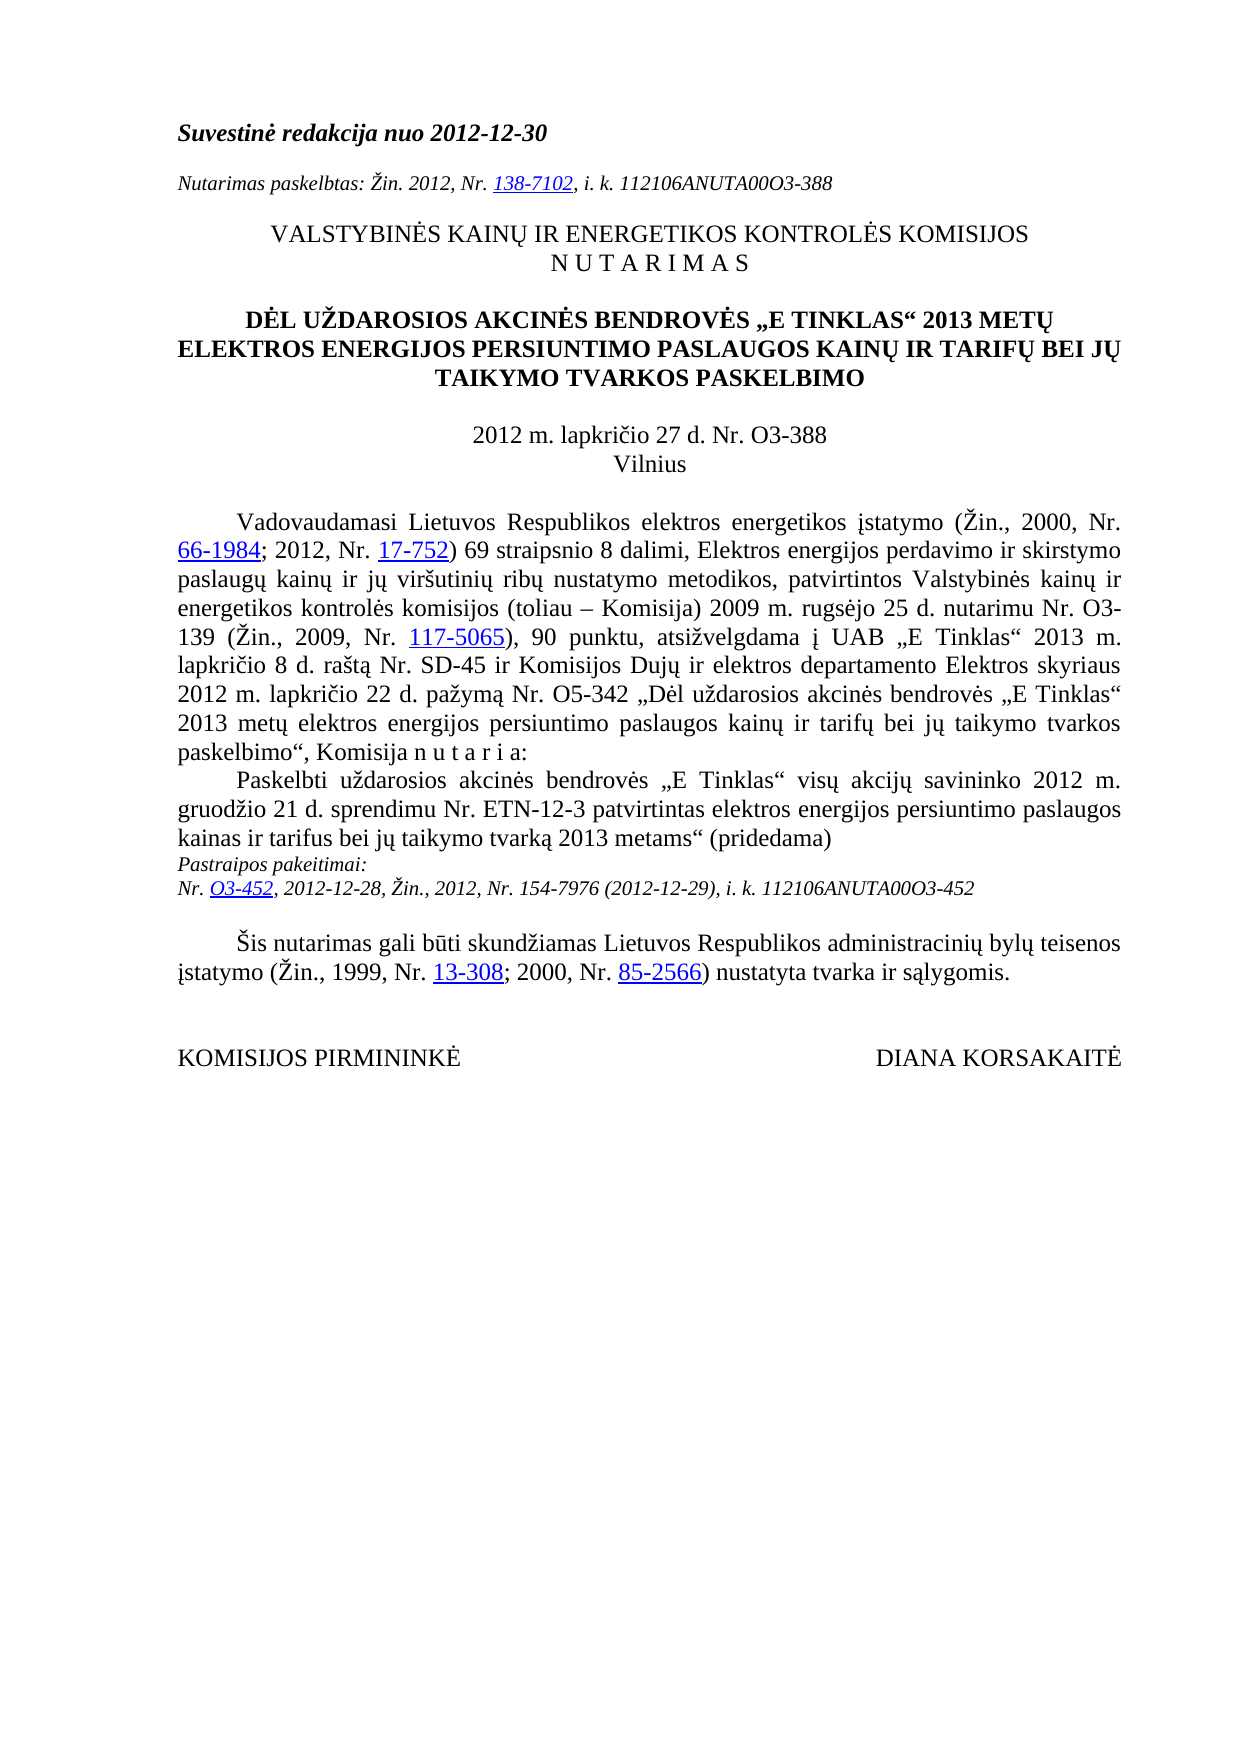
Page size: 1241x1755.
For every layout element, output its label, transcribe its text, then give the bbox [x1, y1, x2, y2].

text N U T A R I M A S [177, 248, 1122, 277]
text Komisijos pirmininkė Diana Korsakaitė [177, 1043, 1122, 1072]
text 2012 m. lapkričio 27 d. Nr. O3-388 [177, 420, 1122, 449]
text Nutarimas paskelbtas: Žin. 2012, Nr. 138-7102, i. k. 112106ANUTA00O3-388 [177, 171, 1122, 195]
text Šis nutarimas gali būti skundžiamas Lietuvos Respublikos administracinių bylų teisenos įstatymo (Žin., 1999, Nr. 13-308; 2000, Nr. 85-2566) nustatyta tvarka ir sąlygomis. [177, 928, 1122, 986]
text Vilnius [177, 449, 1122, 478]
text vALSTYBINĖS KAINŲ IR ENERGETIKOS KONTROLĖS KOMISIJOS [177, 219, 1122, 248]
text DĖL uždarosios akcinės bendrovės „E Tinklas“ 2013 metų elektros energijos persiuntimo paslaugos kainų ir tarifų bei jų taikymo tvarkos paskelbimo [177, 305, 1122, 392]
text Pastraipos pakeitimai: [177, 852, 1122, 876]
text Suvestinė redakcija nuo 2012-12-30 [177, 118, 1122, 147]
text Vadovaudamasi Lietuvos Respublikos elektros energetikos įstatymo (Žin., 2000, Nr. 66-1984; 2012, Nr. 17-752) 69 straipsnio 8 dalimi, Elektros energijos perdavimo ir skirstymo paslaugų kainų ir jų viršutinių ribų nustatymo metodikos, patvirtintos Valstybinės kainų ir energetikos kontrolės komisijos (toliau – Komisija) 2009 m. rugsėjo 25 d. nutarimu Nr. O3-139 (Žin., 2009, Nr. 117-5065), 90 punktu, atsižvelgdama į UAB „E Tinklas“ 2013 m. lapkričio 8 d. raštą Nr. SD-45 ir Komisijos Dujų ir elektros departamento Elektros skyriaus 2012 m. lapkričio 22 d. pažymą Nr. O5-342 „Dėl uždarosios akcinės bendrovės „E Tinklas“ 2013 metų elektros energijos persiuntimo paslaugos kainų ir tarifų bei jų taikymo tvarkos paskelbimo“, Komisija n u t a r i a: [177, 507, 1122, 765]
text Paskelbti uždarosios akcinės bendrovės „E Tinklas“ visų akcijų savininko 2012 m. gruodžio 21 d. sprendimu Nr. ETN-12-3 patvirtintas elektros energijos persiuntimo paslaugos kainas ir tarifus bei jų taikymo tvarką 2013 metams“ (pridedama) [177, 765, 1122, 852]
text Nr. O3-452, 2012-12-28, Žin., 2012, Nr. 154-7976 (2012-12-29), i. k. 112106ANUTA00O3-452 [177, 876, 1122, 900]
